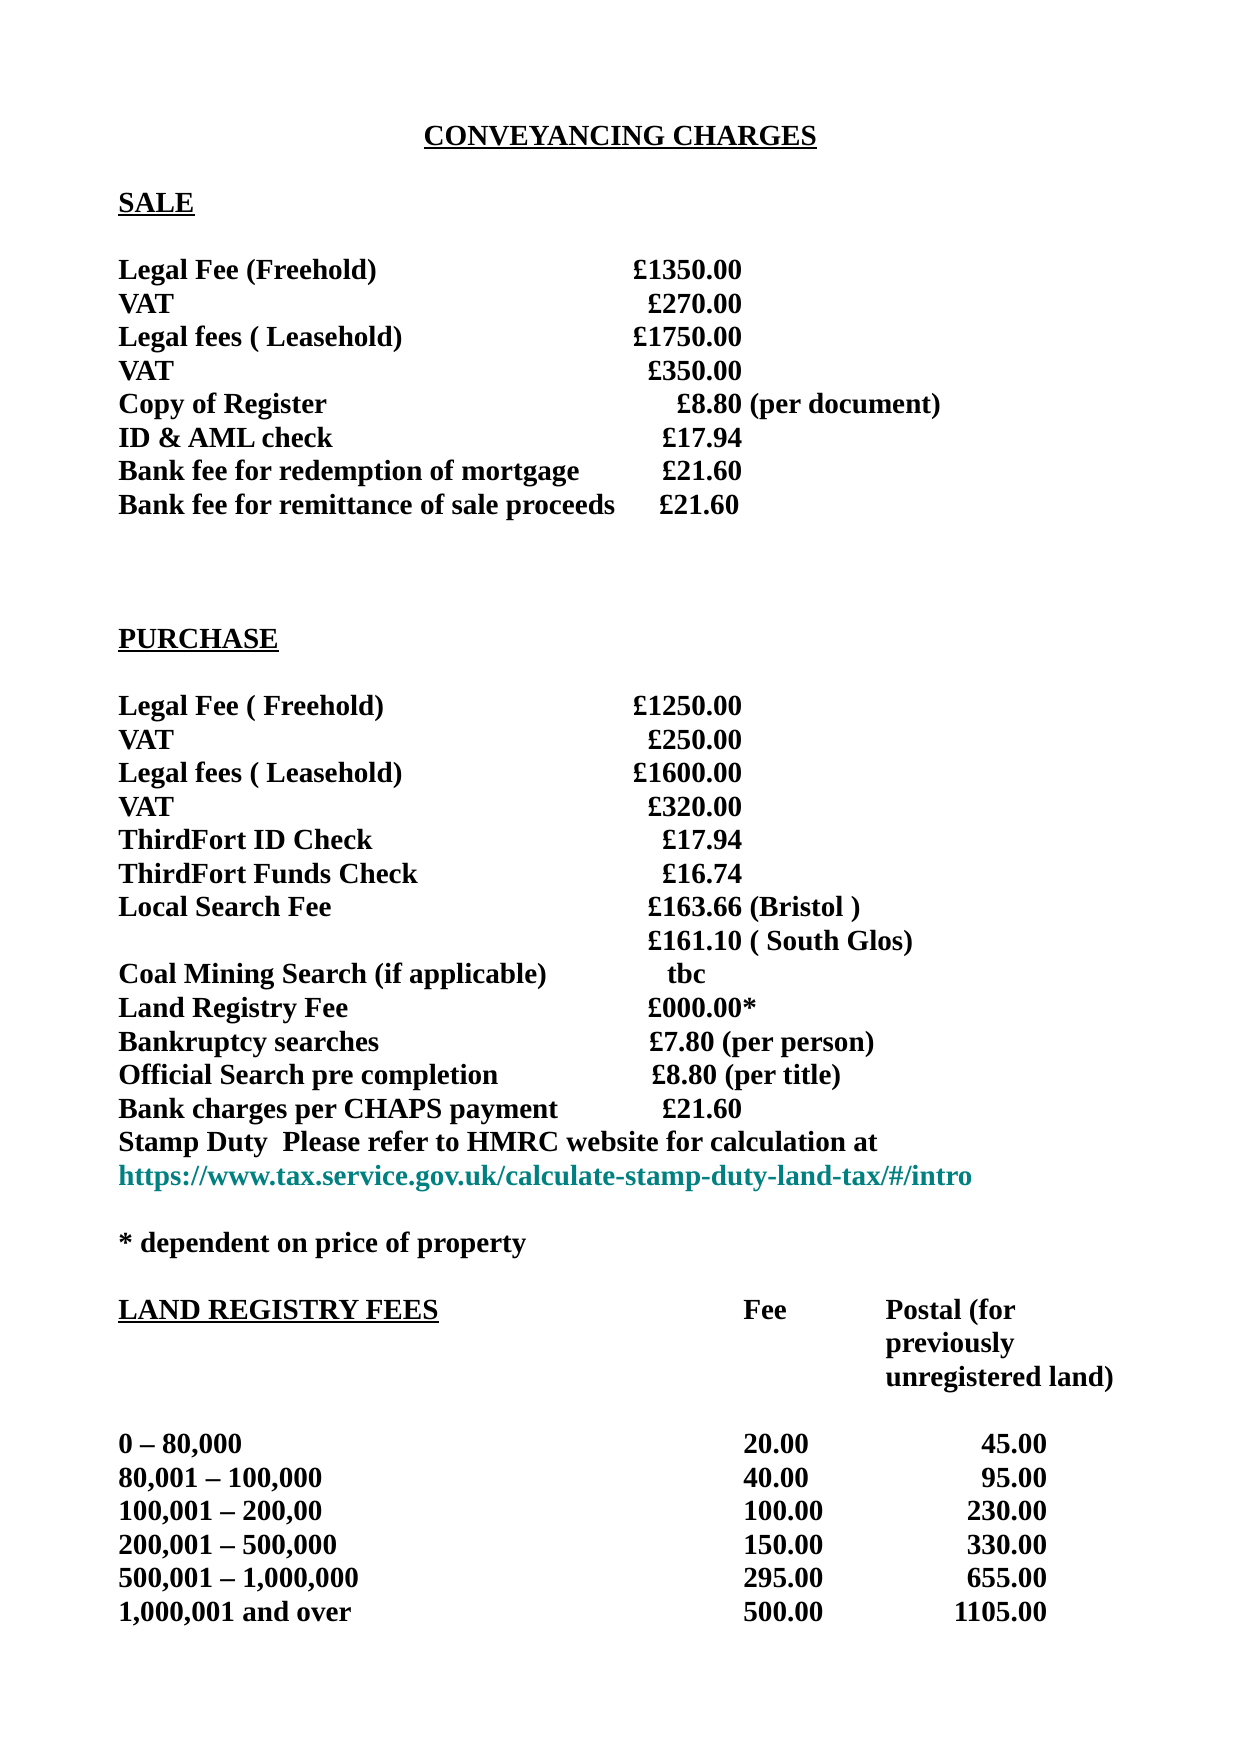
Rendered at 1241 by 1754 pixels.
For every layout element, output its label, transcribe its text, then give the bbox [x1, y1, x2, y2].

text VAT £270.00 [118, 286, 1122, 319]
text SALE [118, 185, 1122, 219]
text Legal fees ( Leasehold) £1750.00 [118, 319, 1122, 353]
text Legal fees ( Leasehold) £1600.00 [118, 755, 1122, 789]
text 1,000,001 and over 500.00 1105.00 [118, 1594, 1122, 1627]
text Bank charges per CHAPS payment £21.60 [118, 1091, 1122, 1124]
text 200,001 – 500,000 150.00 330.00 [118, 1527, 1122, 1560]
text Copy of Register £8.80 (per document) [118, 386, 1122, 420]
text ThirdFort ID Check £17.94 [118, 822, 1122, 856]
text 500,001 – 1,000,000 295.00 655.00 [118, 1560, 1122, 1594]
text PURCHASE [118, 621, 1122, 655]
text Local Search Fee £163.66 (Bristol ) [118, 889, 1122, 923]
text 100,001 – 200,00 100.00 230.00 [118, 1493, 1122, 1527]
text Bank fee for remittance of sale proceeds £21.60 [118, 487, 1122, 521]
text Coal Mining Search (if applicable) tbc [118, 957, 1122, 990]
text CONVEYANCING CHARGES [118, 118, 1122, 152]
text Stamp Duty Please refer to HMRC website for calculation at [118, 1124, 1122, 1158]
text * dependent on price of property [118, 1225, 1122, 1258]
text Official Search pre completion £8.80 (per title) [118, 1057, 1122, 1091]
text VAT £250.00 [118, 722, 1122, 755]
text ID & AML check £17.94 [118, 420, 1122, 453]
text LAND REGISTRY FEES Fee Postal (for previously unregistered land) [118, 1292, 1122, 1393]
text ThirdFort Funds Check £16.74 [118, 856, 1122, 889]
text Land Registry Fee £000.00* [118, 990, 1122, 1024]
text Bankruptcy searches £7.80 (per person) [118, 1024, 1122, 1057]
text Legal Fee (Freehold) £1350.00 [118, 252, 1122, 286]
text £161.10 ( South Glos) [118, 923, 1122, 957]
text 80,001 – 100,000 40.00 95.00 [118, 1460, 1122, 1493]
text Bank fee for redemption of mortgage £21.60 [118, 453, 1122, 487]
text VAT £320.00 [118, 789, 1122, 822]
text Legal Fee ( Freehold) £1250.00 [118, 688, 1122, 722]
text https://www.tax.service.gov.uk/calculate-stamp-duty-land-tax/#/intro [118, 1158, 1122, 1191]
text VAT £350.00 [118, 353, 1122, 386]
text 0 – 80,000 20.00 45.00 [118, 1426, 1122, 1460]
